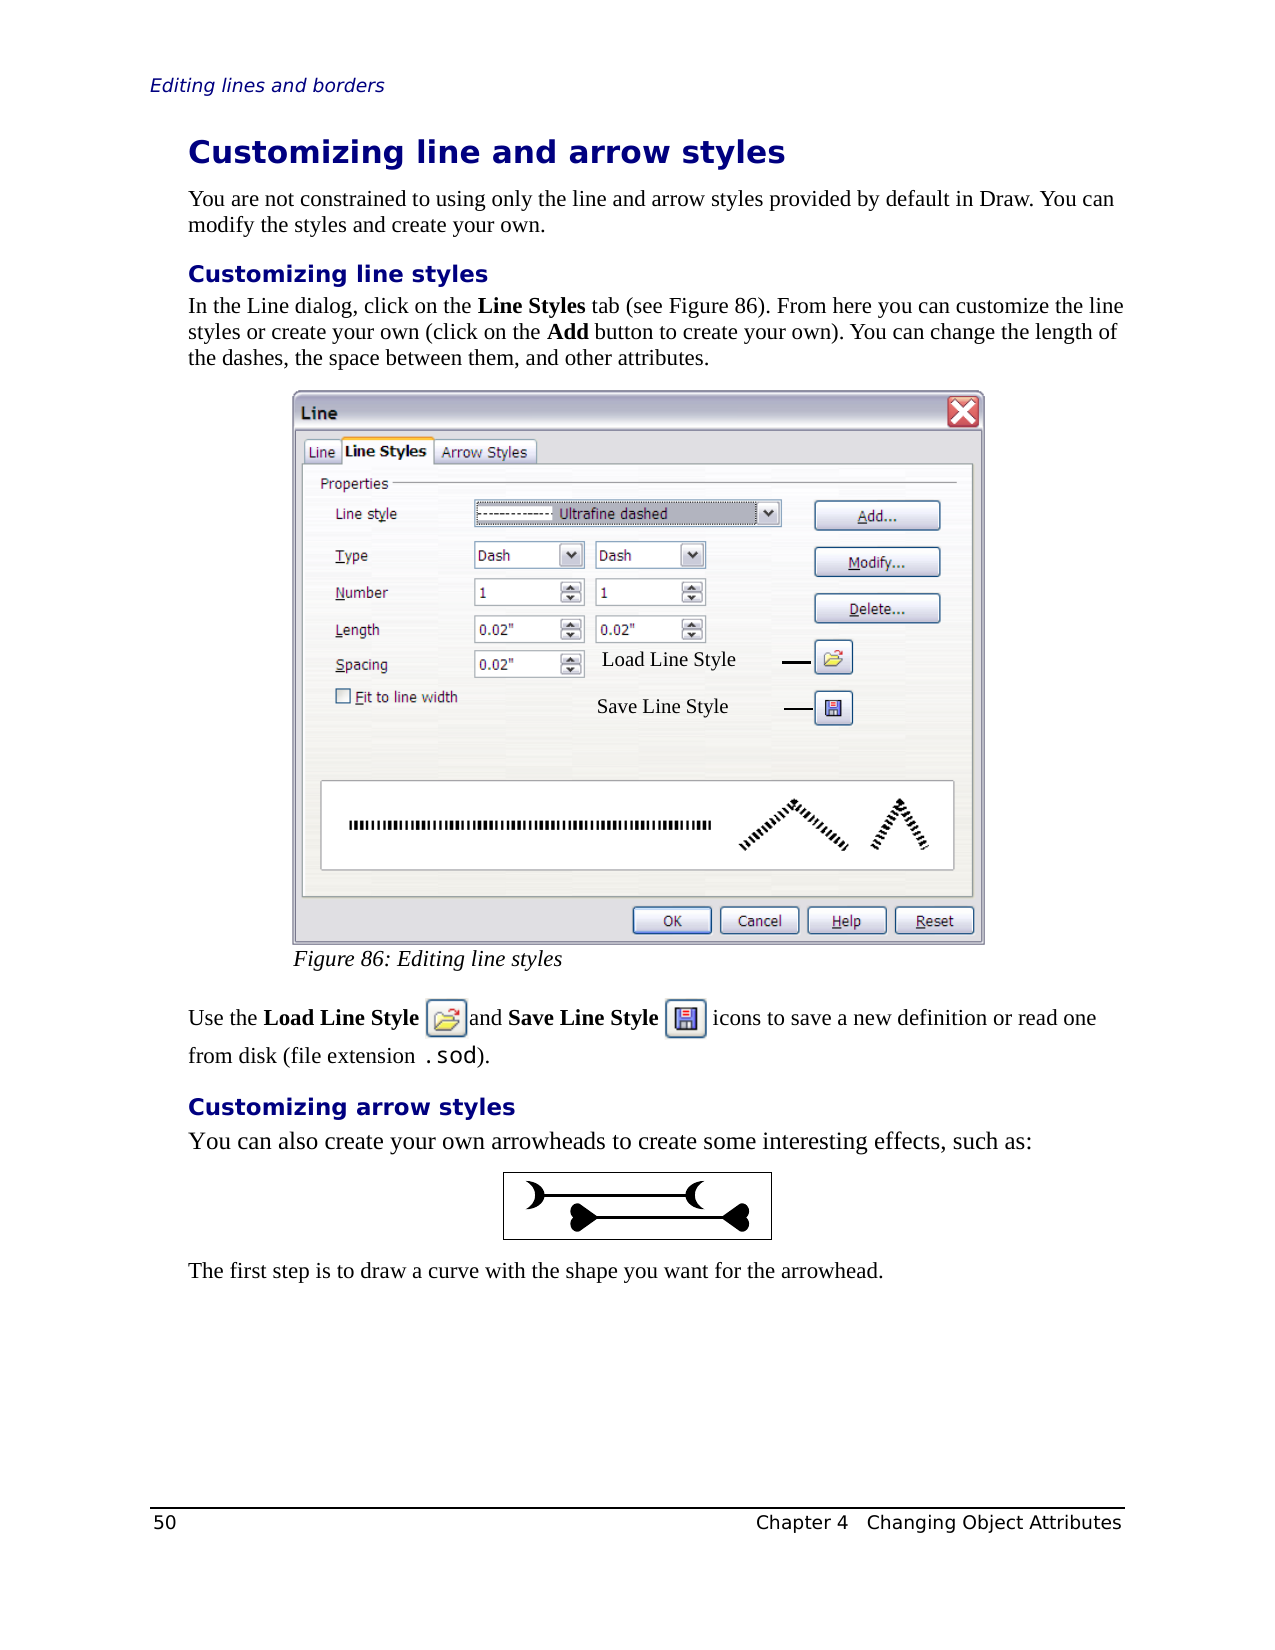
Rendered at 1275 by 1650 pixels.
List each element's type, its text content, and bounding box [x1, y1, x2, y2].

picture [425, 998, 469, 1039]
text The first step is to draw a curve with the shape you want for the arrowhead. [188, 1258, 1125, 1284]
text In the Line dialog, click on the Line Styles tab (see Figure 86). From here you can customize the line styles or create your own (click on the Add button to create your own). You can change the length of the dashes, the space between them, and other attributes. [188, 293, 1125, 370]
subtitle Customizing arrow styles [188, 1094, 1125, 1121]
subtitle Customizing line and arrow styles [188, 135, 1125, 171]
picture [289, 388, 986, 946]
text You are not constrained to using only the line and arrow styles provided by default in Draw. You can modify the styles and create your own. [188, 186, 1125, 237]
text Figure 86: Editing line styles [293, 946, 982, 971]
picture [664, 998, 707, 1040]
text You can also create your own arrowheads to create some interesting effects, such as: [188, 1127, 1125, 1154]
subtitle Customizing line styles [188, 261, 1125, 287]
text Use the Load Line Style and Save Line Style icons to save a new definition or read one from disk (file extension .sod). [188, 999, 1125, 1070]
